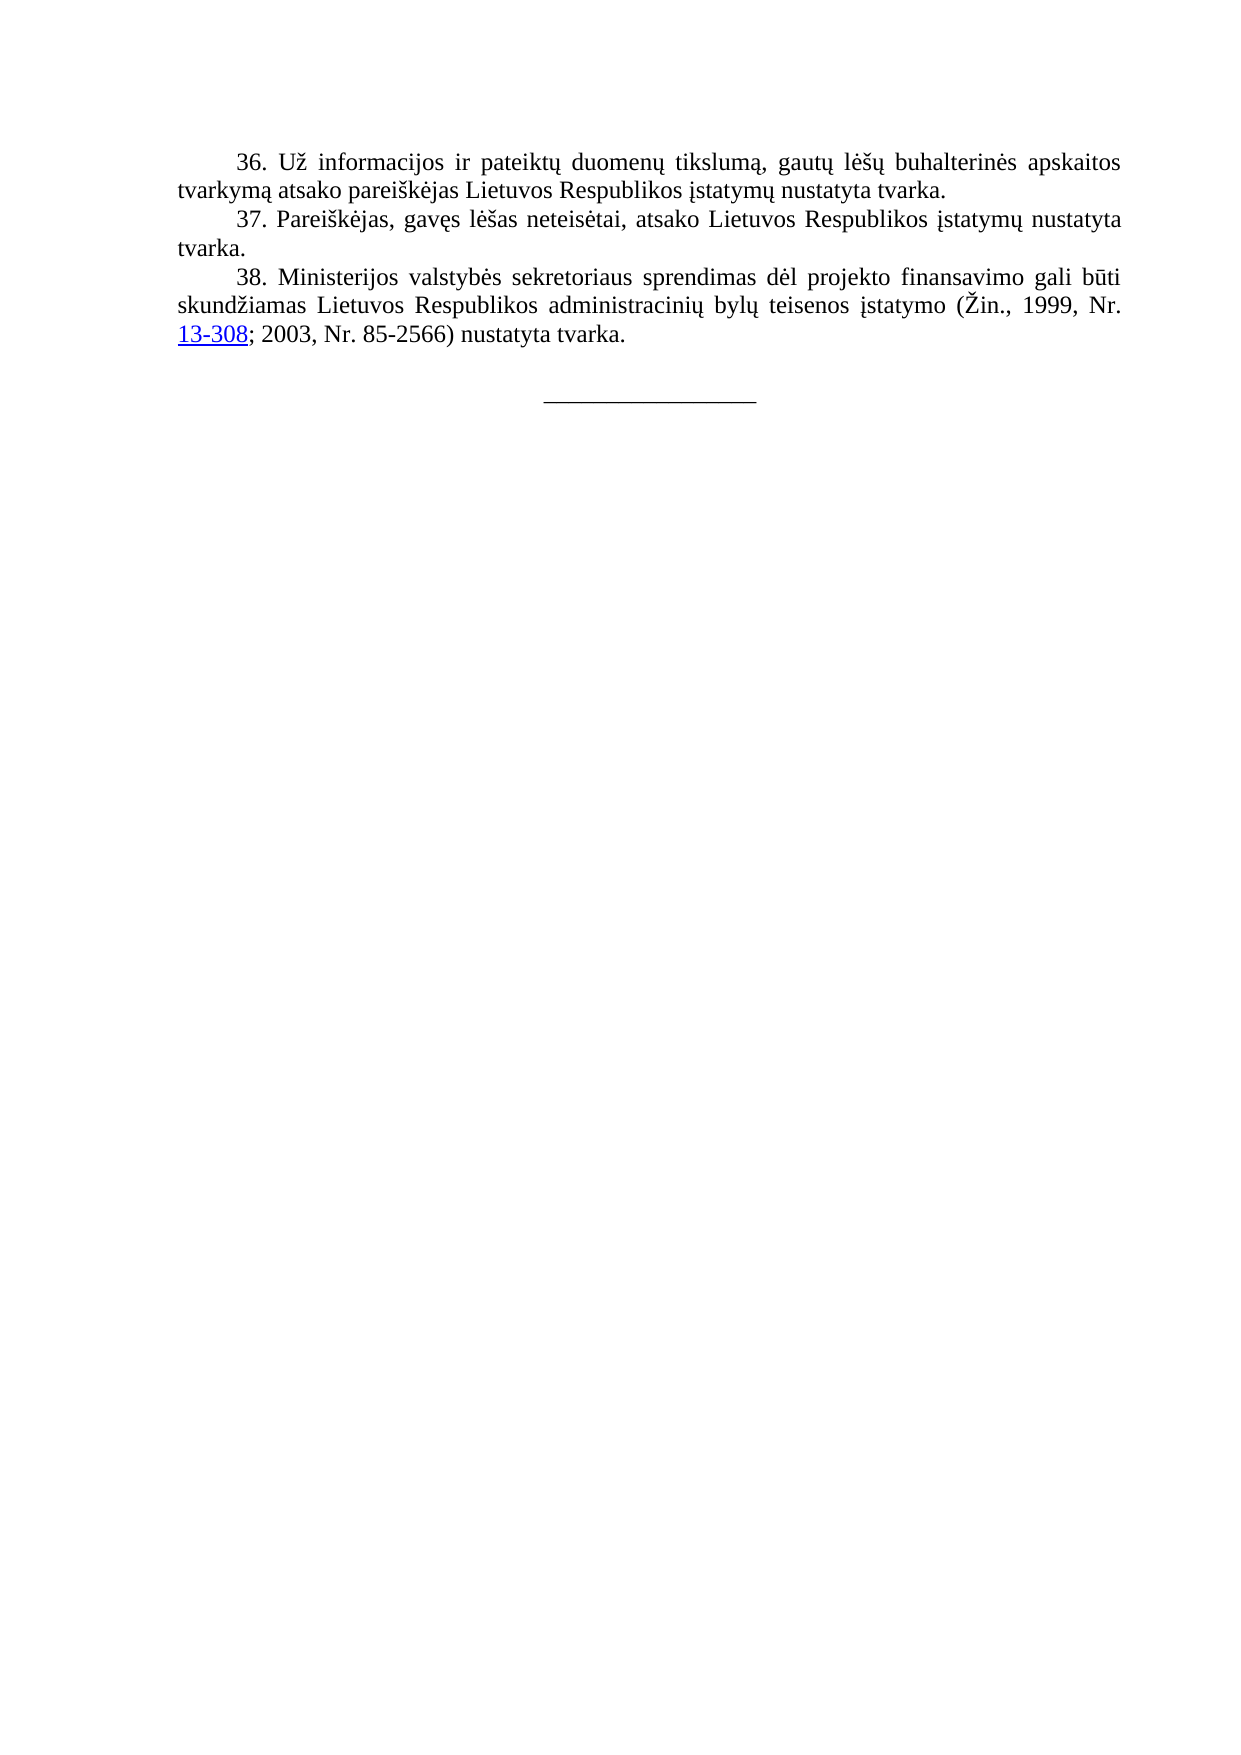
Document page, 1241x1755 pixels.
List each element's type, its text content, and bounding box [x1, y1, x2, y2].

text _________________ [177, 377, 1122, 406]
text 38. Ministerijos valstybės sekretoriaus sprendimas dėl projekto finansavimo gali būti skundžiamas Lietuvos Respublikos administracinių bylų teisenos įstatymo (Žin., 1999, Nr. 13-308; 2003, Nr. 85-2566) nustatyta tvarka. [177, 262, 1122, 348]
text 37. Pareiškėjas, gavęs lėšas neteisėtai, atsako Lietuvos Respublikos įstatymų nustatyta tvarka. [177, 204, 1122, 262]
text 36. Už informacijos ir pateiktų duomenų tikslumą, gautų lėšų buhalterinės apskaitos tvarkymą atsako pareiškėjas Lietuvos Respublikos įstatymų nustatyta tvarka. [177, 147, 1122, 204]
